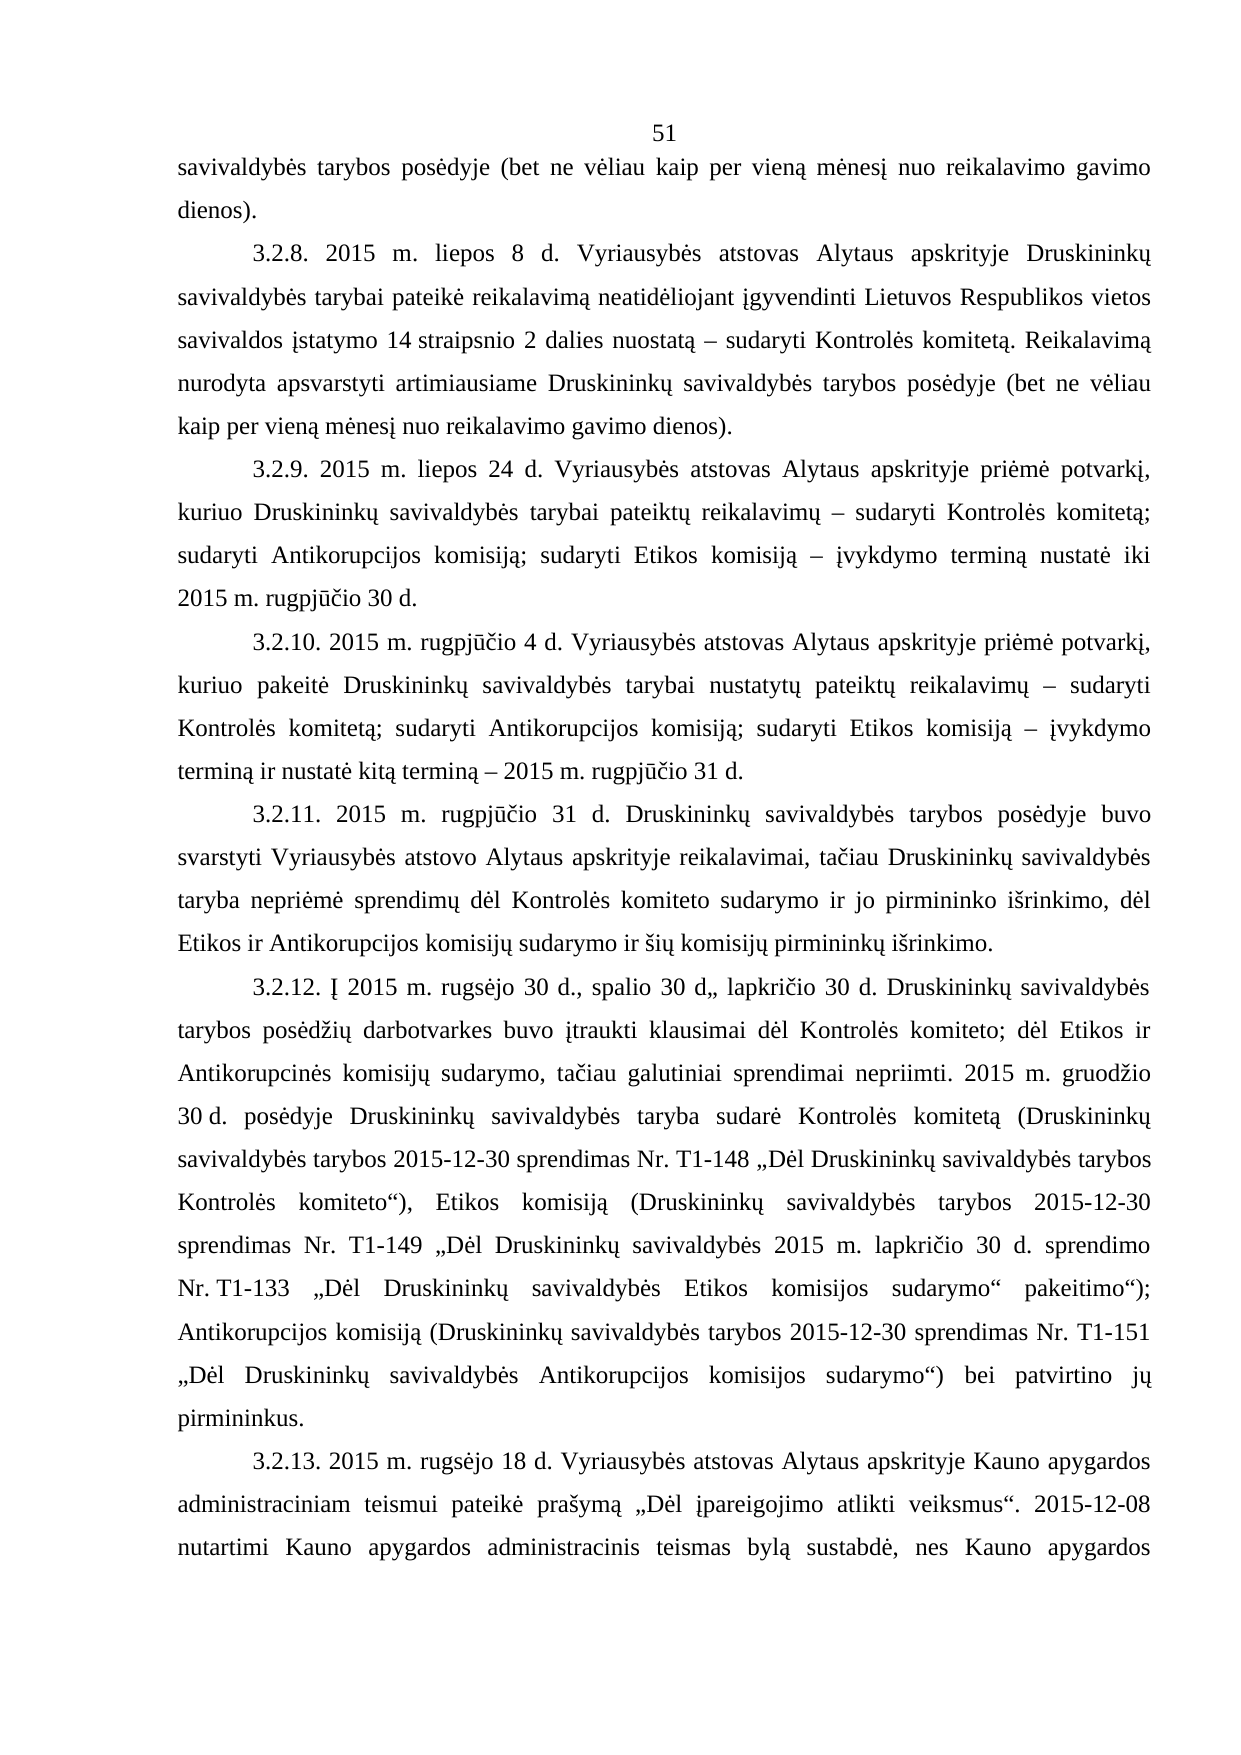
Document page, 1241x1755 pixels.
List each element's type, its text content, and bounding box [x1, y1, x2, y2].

text savivaldybės tarybos posėdyje (bet ne vėliau kaip per vieną mėnesį nuo reikalavimo gavimo dienos). [177, 152, 1152, 224]
text 3.2.10. 2015 m. rugpjūčio 4 d. Vyriausybės atstovas Alytaus apskrityje priėmė potvarkį, kuriuo pakeitė Druskininkų savivaldybės tarybai nustatytų pateiktų reikalavimų – sudaryti Kontrolės komitetą; sudaryti Antikorupcijos komisiją; sudaryti Etikos komisiją – įvykdymo terminą ir nustatė kitą terminą – 2015 m. rugpjūčio 31 d. [177, 627, 1152, 785]
text 3.2.12. Į 2015 m. rugsėjo 30 d., spalio 30 d„ lapkričio 30 d. Druskininkų savivaldybės tarybos posėdžių darbotvarkes buvo įtraukti klausimai dėl Kontrolės komiteto; dėl Etikos ir Antikorupcinės komisijų sudarymo, tačiau galutiniai sprendimai nepriimti. 2015 m. gruodžio 30 d. posėdyje Druskininkų savivaldybės taryba sudarė Kontrolės komitetą (Druskininkų savivaldybės tarybos 2015-12-30 sprendimas Nr. T1-148 „Dėl Druskininkų savivaldybės tarybos Kontrolės komiteto“), Etikos komisiją (Druskininkų savivaldybės tarybos 2015-12-30 sprendimas Nr. T1-149 „Dėl Druskininkų savivaldybės 2015 m. lapkričio 30 d. sprendimo Nr. T1-133 „Dėl Druskininkų savivaldybės Etikos komisijos sudarymo“ pakeitimo“); Antikorupcijos komisiją (Druskininkų savivaldybės tarybos 2015-12-30 sprendimas Nr. T1-151 „Dėl Druskininkų savivaldybės Antikorupcijos komisijos sudarymo“) bei patvirtino jų pirmininkus. [177, 972, 1152, 1432]
text 3.2.13. 2015 m. rugsėjo 18 d. Vyriausybės atstovas Alytaus apskrityje Kauno apygardos administraciniam teismui pateikė prašymą „Dėl įpareigojimo atlikti veiksmus“. 2015-12-08 nutartimi Kauno apygardos administracinis teismas bylą sustabdė, nes Kauno apygardos [177, 1446, 1152, 1561]
text 3.2.9. 2015 m. liepos 24 d. Vyriausybės atstovas Alytaus apskrityje priėmė potvarkį, kuriuo Druskininkų savivaldybės tarybai pateiktų reikalavimų – sudaryti Kontrolės komitetą; sudaryti Antikorupcijos komisiją; sudaryti Etikos komisiją – įvykdymo terminą nustatė iki 2015 m. rugpjūčio 30 d. [177, 454, 1152, 612]
text 3.2.11. 2015 m. rugpjūčio 31 d. Druskininkų savivaldybės tarybos posėdyje buvo svarstyti Vyriausybės atstovo Alytaus apskrityje reikalavimai, tačiau Druskininkų savivaldybės taryba nepriėmė sprendimų dėl Kontrolės komiteto sudarymo ir jo pirmininko išrinkimo, dėl Etikos ir Antikorupcijos komisijų sudarymo ir šių komisijų pirmininkų išrinkimo. [177, 799, 1152, 957]
text 3.2.8. 2015 m. liepos 8 d. Vyriausybės atstovas Alytaus apskrityje Druskininkų savivaldybės tarybai pateikė reikalavimą neatidėliojant įgyvendinti Lietuvos Respublikos vietos savivaldos įstatymo 14 straipsnio 2 dalies nuostatą – sudaryti Kontrolės komitetą. Reikalavimą nurodyta apsvarstyti artimiausiame Druskininkų savivaldybės tarybos posėdyje (bet ne vėliau kaip per vieną mėnesį nuo reikalavimo gavimo dienos). [177, 238, 1152, 440]
